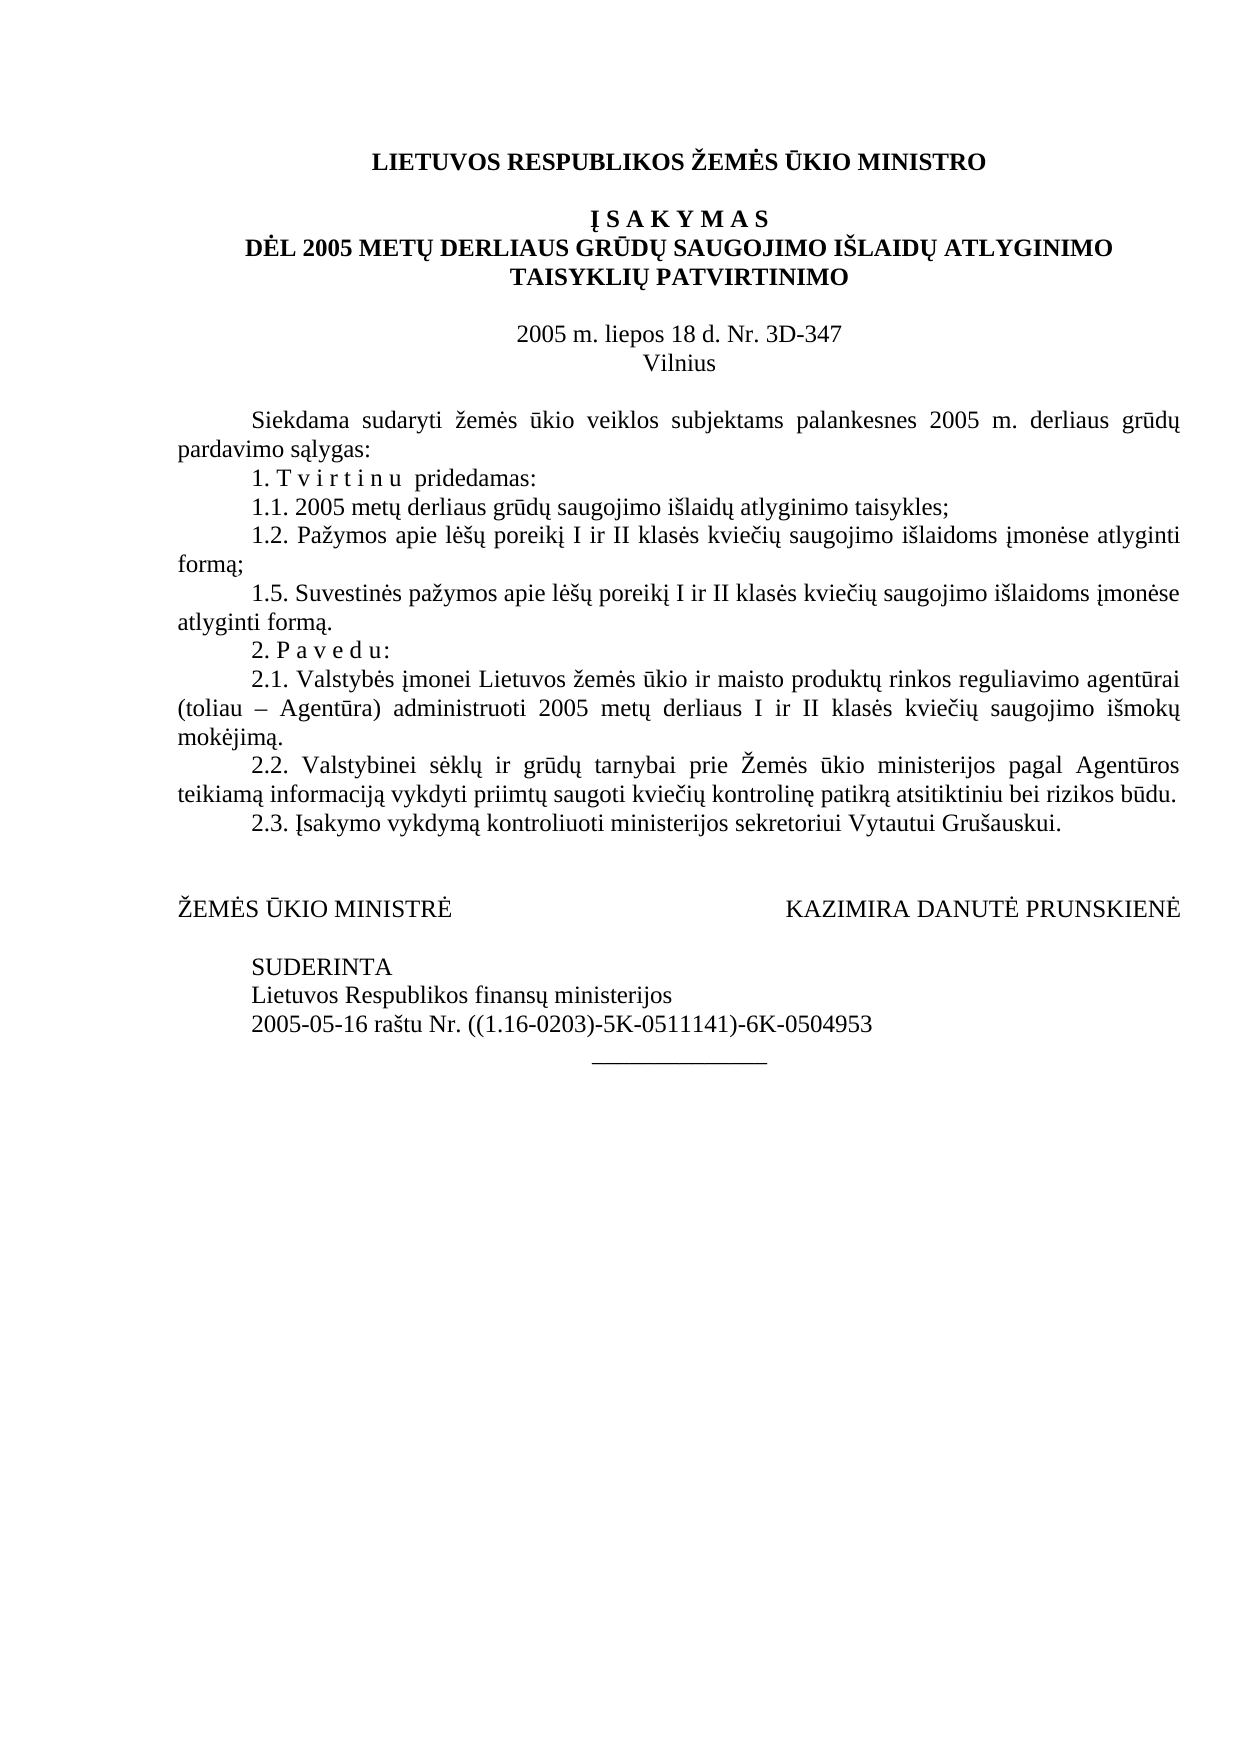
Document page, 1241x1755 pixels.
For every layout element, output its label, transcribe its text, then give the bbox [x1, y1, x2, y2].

text 1. Tvirtinu pridedamas: [177, 463, 1181, 492]
text 1.2. Pažymos apie lėšų poreikį I ir II klasės kviečių saugojimo išlaidoms įmonėse atlyginti formą; [177, 521, 1181, 578]
text ______________ [177, 1038, 1181, 1067]
text 2. Pavedu: [177, 636, 1181, 664]
text ŽEMĖS ŪKIO MINISTRĖ KAZIMIRA DANUTĖ PRUNSKIENĖ [177, 894, 1181, 923]
text LIETUVOS RESPUBLIKOS ŽEMĖS ŪKIO MINISTRO [177, 147, 1181, 176]
text 2005-05-16 raštu Nr. ((1.16-0203)-5K-0511141)-6K-0504953 [177, 1009, 1181, 1038]
text 2.2. Valstybinei sėklų ir grūdų tarnybai prie Žemės ūkio ministerijos pagal Agentūros teikiamą informaciją vykdyti priimtų saugoti kviečių kontrolinę patikrą atsitiktiniu bei rizikos būdu. [177, 751, 1181, 808]
text Lietuvos Respublikos finansų ministerijos [177, 981, 1181, 1009]
text 2.3. Įsakymo vykdymą kontroliuoti ministerijos sekretoriui Vytautui Grušauskui. [177, 808, 1181, 837]
text 2.1. Valstybės įmonei Lietuvos žemės ūkio ir maisto produktų rinkos reguliavimo agentūrai (toliau – Agentūra) administruoti 2005 metų derliaus I ir II klasės kviečių saugojimo išmokų mokėjimą. [177, 664, 1181, 751]
text 2005 m. liepos 18 d. Nr. 3D-347 [177, 319, 1181, 348]
text 1.1. 2005 metų derliaus grūdų saugojimo išlaidų atlyginimo taisykles; [177, 492, 1181, 521]
text SUDERINTA [177, 952, 1181, 981]
text Siekdama sudaryti žemės ūkio veiklos subjektams palankesnes 2005 m. derliaus grūdų pardavimo sąlygas: [177, 406, 1181, 463]
text 1.5. Suvestinės pažymos apie lėšų poreikį I ir II klasės kviečių saugojimo išlaidoms įmonėse atlyginti formą. [177, 578, 1181, 636]
text DĖL 2005 METŲ DERLIAUS GRŪDŲ SAUGOJIMO IŠLAIDŲ ATLYGINIMO TAISYKLIŲ PATVIRTINIMO [177, 233, 1181, 291]
text Vilnius [177, 348, 1181, 377]
text Į S A K Y M A S [177, 204, 1181, 233]
